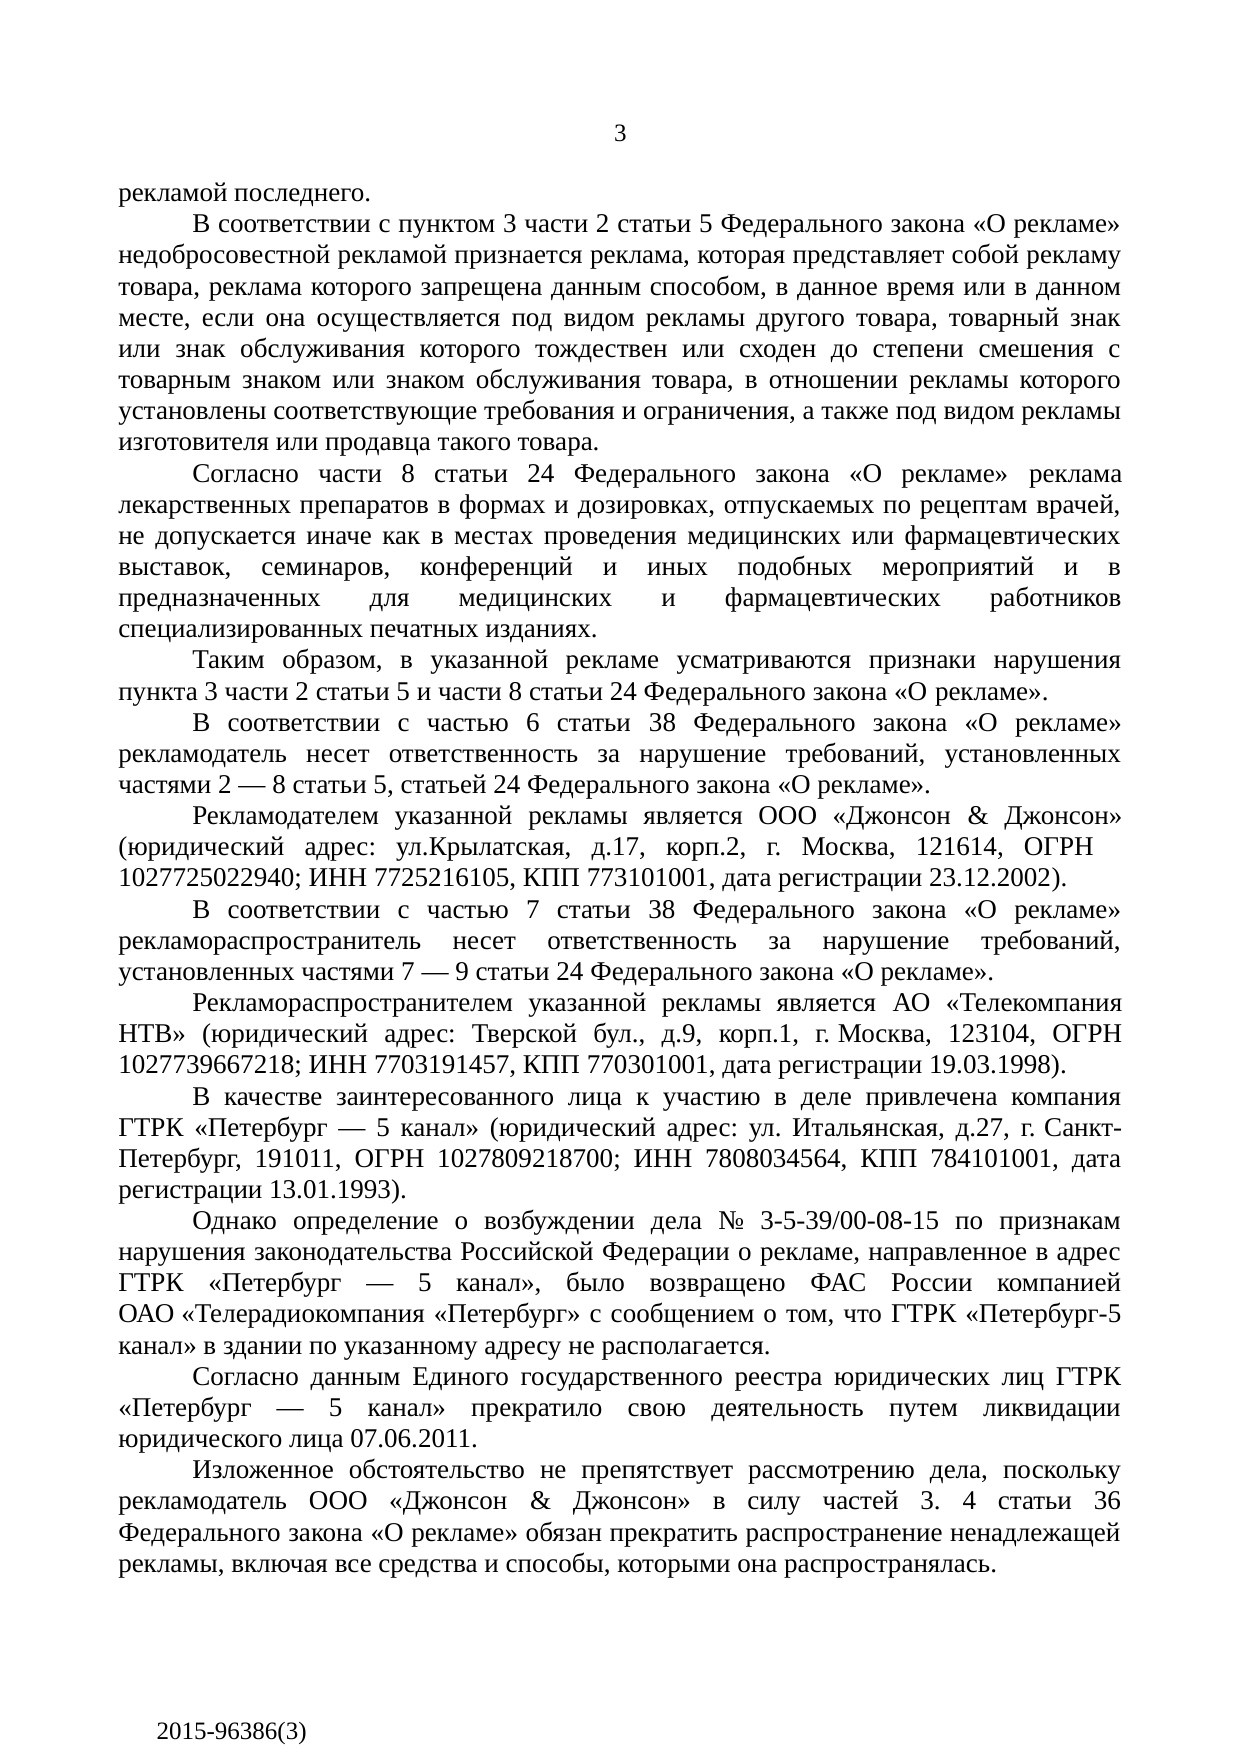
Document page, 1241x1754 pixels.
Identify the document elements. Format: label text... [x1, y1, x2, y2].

text рекламой последнего. [118, 176, 1122, 207]
text Согласно данным Единого государственного реестра юридических лиц ГТРК «Петербург — 5 канал» прекратило свою деятельность путем ликвидации юридического лица 07.06.2011. [118, 1360, 1122, 1453]
text В соответствии с частью 7 статьи 38 Федерального закона «О рекламе» рекламораспространитель несет ответственность за нарушение требований, установленных частями 7 — 9 статьи 24 Федерального закона «О рекламе». [118, 893, 1122, 986]
text Однако определение о возбуждении дела № 3-5-39/00-08-15 по признакам нарушения законодательства Российской Федерации о рекламе, направленное в адрес ГТРК «Петербург — 5 канал», было возвращено ФАС России компанией ОАО «Телерадиокомпания «Петербург» с сообщением о том, что ГТРК «Петербург-5 канал» в здании по указанному адресу не располагается. [118, 1204, 1122, 1360]
text Изложенное обстоятельство не препятствует рассмотрению дела, поскольку рекламодатель ООО «Джонсон & Джонсон» в силу частей 3. 4 статьи 36 Федерального закона «О рекламе» обязан прекратить распространение ненадлежащей рекламы, включая все средства и способы, которыми она распространялась. [118, 1453, 1122, 1578]
text Таким образом, в указанной рекламе усматриваются признаки нарушения пункта 3 части 2 статьи 5 и части 8 статьи 24 Федерального закона «О рекламе». [118, 643, 1122, 706]
text В соответствии с частью 6 статьи 38 Федерального закона «О рекламе» рекламодатель несет ответственность за нарушение требований, установленных частями 2 — 8 статьи 5, статьей 24 Федерального закона «О рекламе». [118, 706, 1122, 799]
text В качестве заинтересованного лица к участию в деле привлечена компания ГТРК «Петербург — 5 канал» (юридический адрес: ул. Итальянская, д.27, г. Санкт-Петербург, 191011, ОГРН 1027809218700; ИНН 7808034564, КПП 784101001, дата регистрации 13.01.1993). [118, 1079, 1122, 1204]
text Рекламодателем указанной рекламы является ООО «Джонсон & Джонсон» (юридический адрес: ул.Крылатская, д.17, корп.2, г. Москва, 121614, ОГРН 1027725022940; ИНН 7725216105, КПП 773101001, дата регистрации 23.12.2002). [118, 799, 1122, 893]
text Согласно части 8 статьи 24 Федерального закона «О рекламе» реклама лекарственных препаратов в формах и дозировках, отпускаемых по рецептам врачей, не допускается иначе как в местах проведения медицинских или фармацевтических выставок, семинаров, конференций и иных подобных мероприятий и в предназначенных для медицинских и фармацевтических работников специализированных печатных изданиях. [118, 457, 1122, 643]
text В соответствии с пунктом 3 части 2 статьи 5 Федерального закона «О рекламе» недобросовестной рекламой признается реклама, которая представляет собой рекламу товара, реклама которого запрещена данным способом, в данное время или в данном месте, если она осуществляется под видом рекламы другого товара, товарный знак или знак обслуживания которого тождествен или сходен до степени смешения с товарным знаком или знаком обслуживания товара, в отношении рекламы которого установлены соответствующие требования и ограничения, а также под видом рекламы изготовителя или продавца такого товара. [118, 207, 1122, 457]
text Рекламораспространителем указанной рекламы является АО «Телекомпания НТВ» (юридический адрес: Тверской бул., д.9, корп.1, г. Москва, 123104, ОГРН 1027739667218; ИНН 7703191457, КПП 770301001, дата регистрации 19.03.1998). [118, 986, 1122, 1079]
